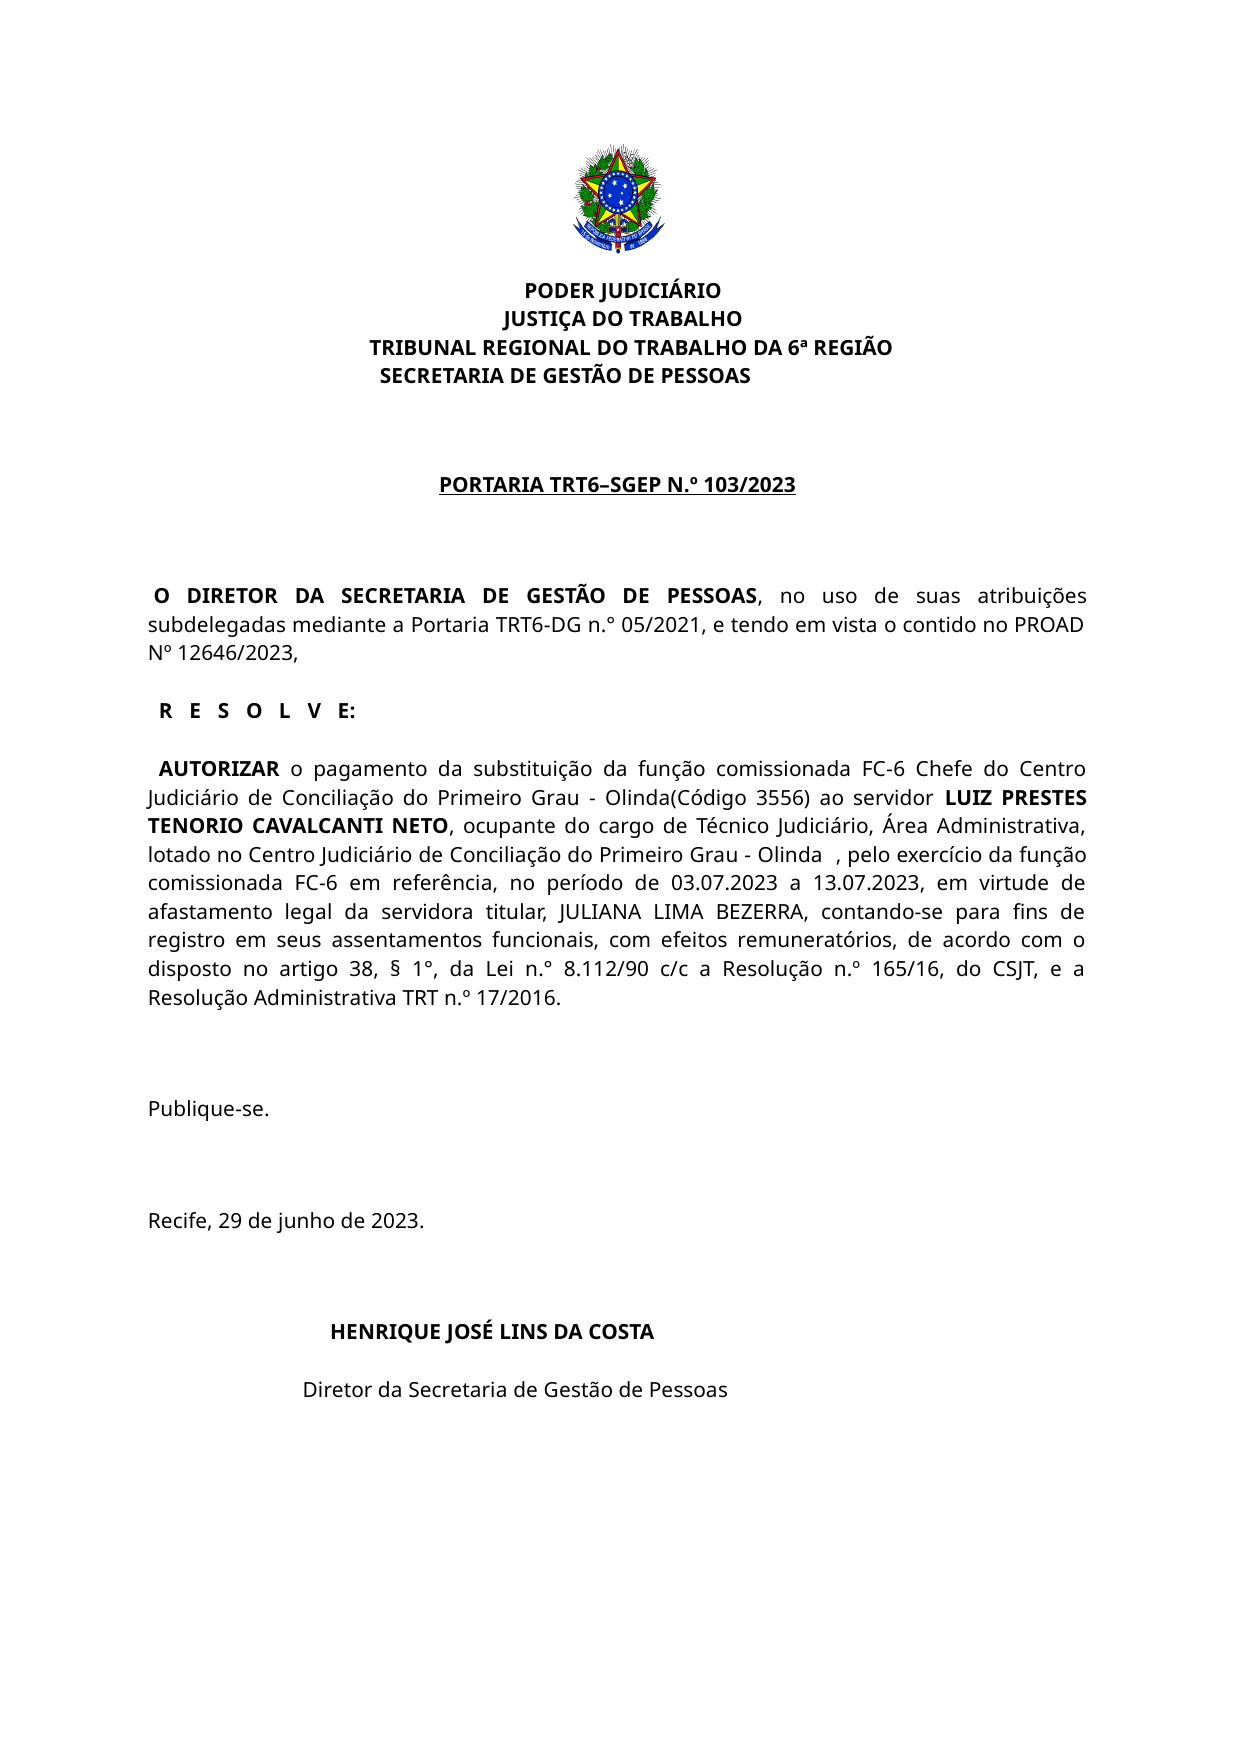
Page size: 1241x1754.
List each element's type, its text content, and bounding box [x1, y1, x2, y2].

text Recife, 29 de junho de 2023. [148, 1206, 1087, 1234]
text AUTORIZAR o pagamento da substituição da função comissionada FC-6 Chefe do Centro Judiciário de Conciliação do Primeiro Grau - Olinda(Código 3556) ao servidor LUIZ PRESTES TENORIO CAVALCANTI NETO, ocupante do cargo de Técnico Judiciário, Área Administrativa, lotado no Centro Judiciário de Conciliação do Primeiro Grau - Olinda , pelo exercício da função comissionada FC-6 em referência, no período de 03.07.2023 a 13.07.2023, em virtude de afastamento legal da servidora titular, JULIANA LIMA BEZERRA, contando-se para fins de registro em seus assentamentos funcionais, com efeitos remuneratórios, de acordo com o disposto no artigo 38, § 1°, da Lei n.° 8.112/90 c/c a Resolução n.º 165/16, do CSJT, e a Resolução Administrativa TRT n.º 17/2016. [148, 754, 1087, 1011]
text PORTARIA TRT6–SGEP N.º 103/2023 [148, 469, 1087, 498]
text JUSTIÇA DO TRABALHO [148, 304, 1092, 333]
text HENRIQUE JOSÉ LINS DA COSTA [148, 1317, 1087, 1346]
text Publique-se. [148, 1094, 1087, 1123]
picture [568, 141, 667, 255]
text R E S O L V E: [148, 696, 1081, 725]
text PODER JUDICIÁRIO [148, 276, 1092, 304]
text SECRETARIA DE GESTÃO DE PESSOAS [148, 361, 1087, 390]
text Diretor da Secretaria de Gestão de Pessoas [148, 1375, 1092, 1404]
text O DIRETOR DA SECRETARIA DE GESTÃO DE PESSOAS, no uso de suas atribuições subdelegadas mediante a Portaria TRT6-DG n.° 05/2021, e tendo em vista o contido no PROAD Nº 12646/2023, [148, 581, 1087, 667]
text TRIBUNAL REGIONAL DO TRABALHO DA 6ª REGIÃO [148, 333, 1092, 361]
